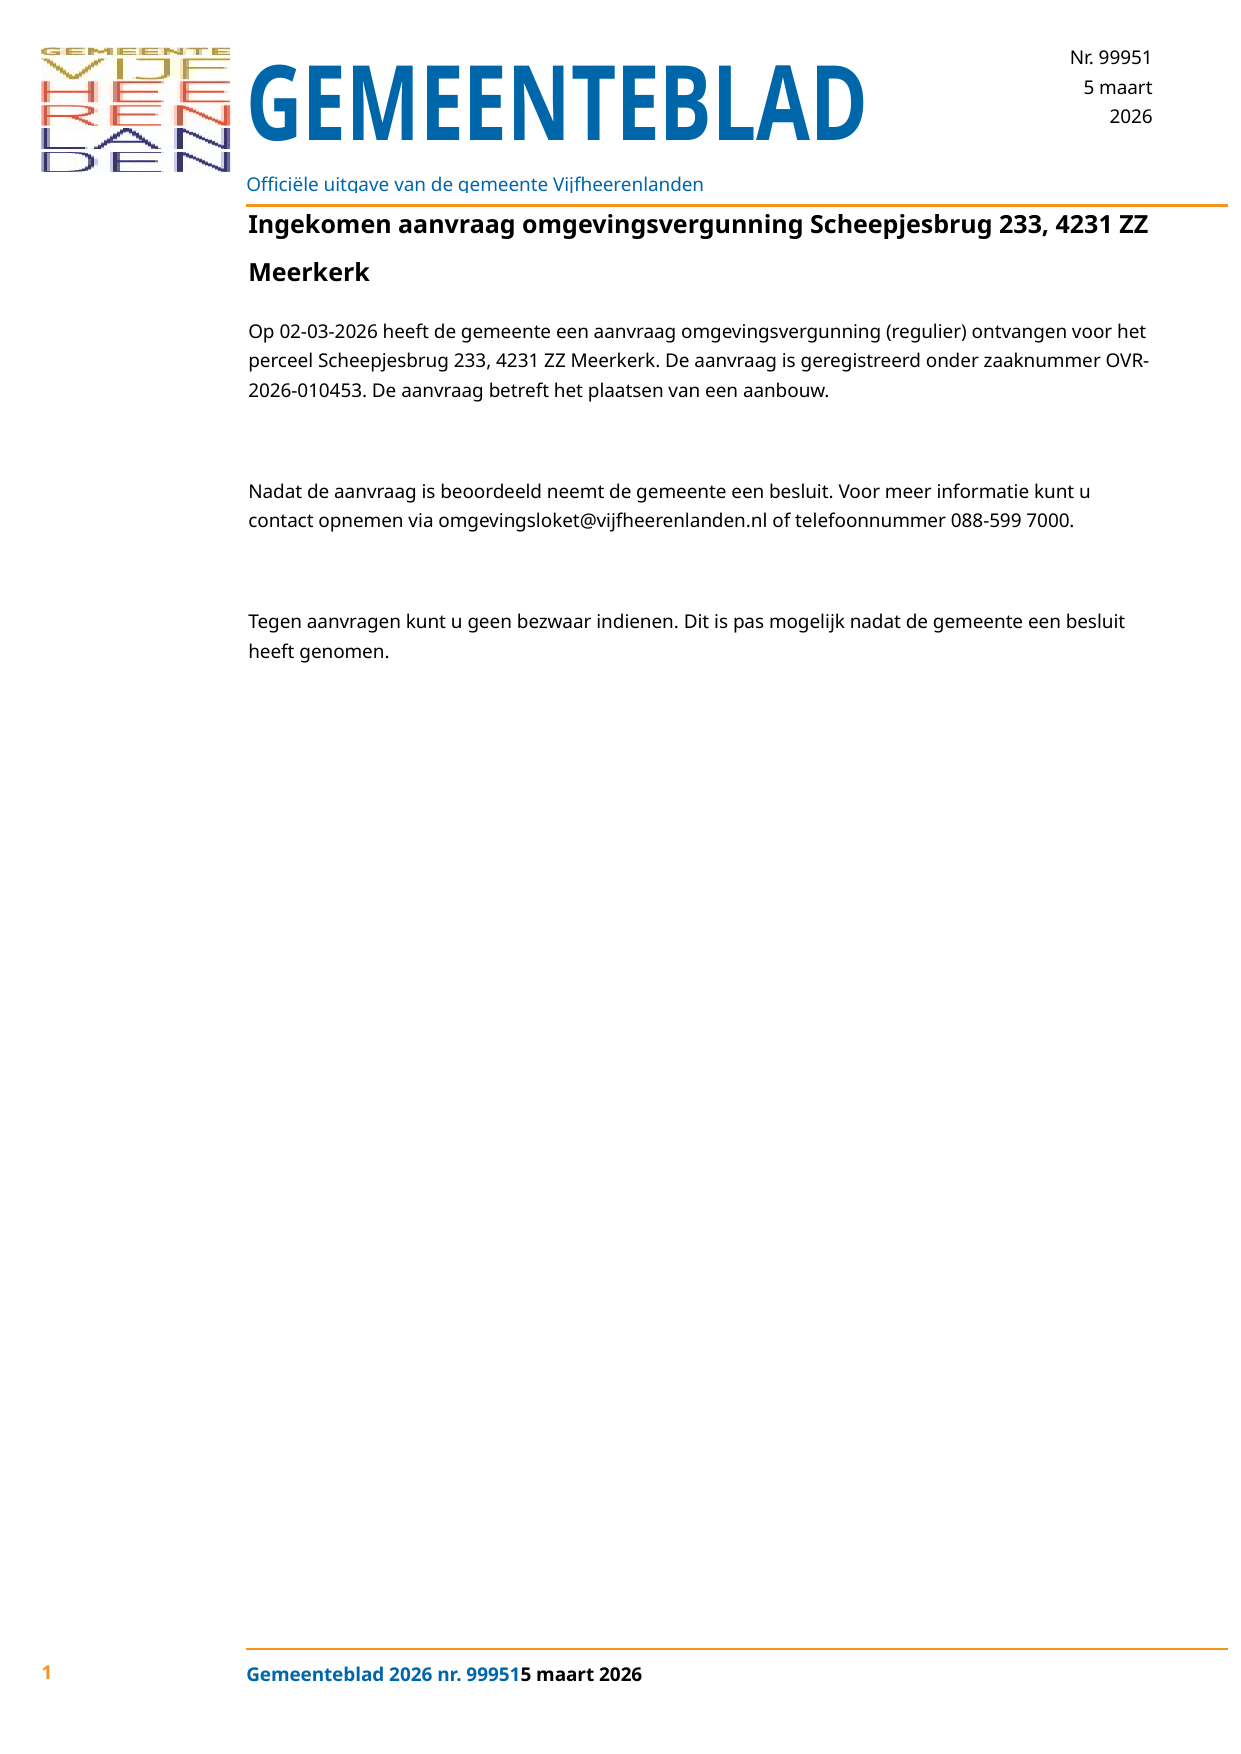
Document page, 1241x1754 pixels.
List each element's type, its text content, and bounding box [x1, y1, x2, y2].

text Ingekomen aanvraag omgevingsvergunning Scheepjesbrug 233, 4231 ZZ Meerkerk [248, 207, 1152, 288]
picture [41, 47, 231, 172]
text Nadat de aanvraag is beoordeeld neemt de gemeente een besluit. Voor meer informatie kunt u contact opnemen via omgevingsloket@vijfheerenlanden.nl of telefoonnummer 088-599 7000. [248, 478, 1152, 533]
text Tegen aanvragen kunt u geen bezwaar indienen. Dit is pas mogelijk nadat de gemeente een besluit heeft genomen. [248, 608, 1152, 664]
text Op 02-03-2026 heeft de gemeente een aanvraag omgevingsvergunning (regulier) ontvangen voor het perceel Scheepjesbrug 233, 4231 ZZ Meerkerk. De aanvraag is geregistreerd onder zaaknummer OVR-2026-010453. De aanvraag betreft het plaatsen van een aanbouw. [248, 318, 1152, 403]
